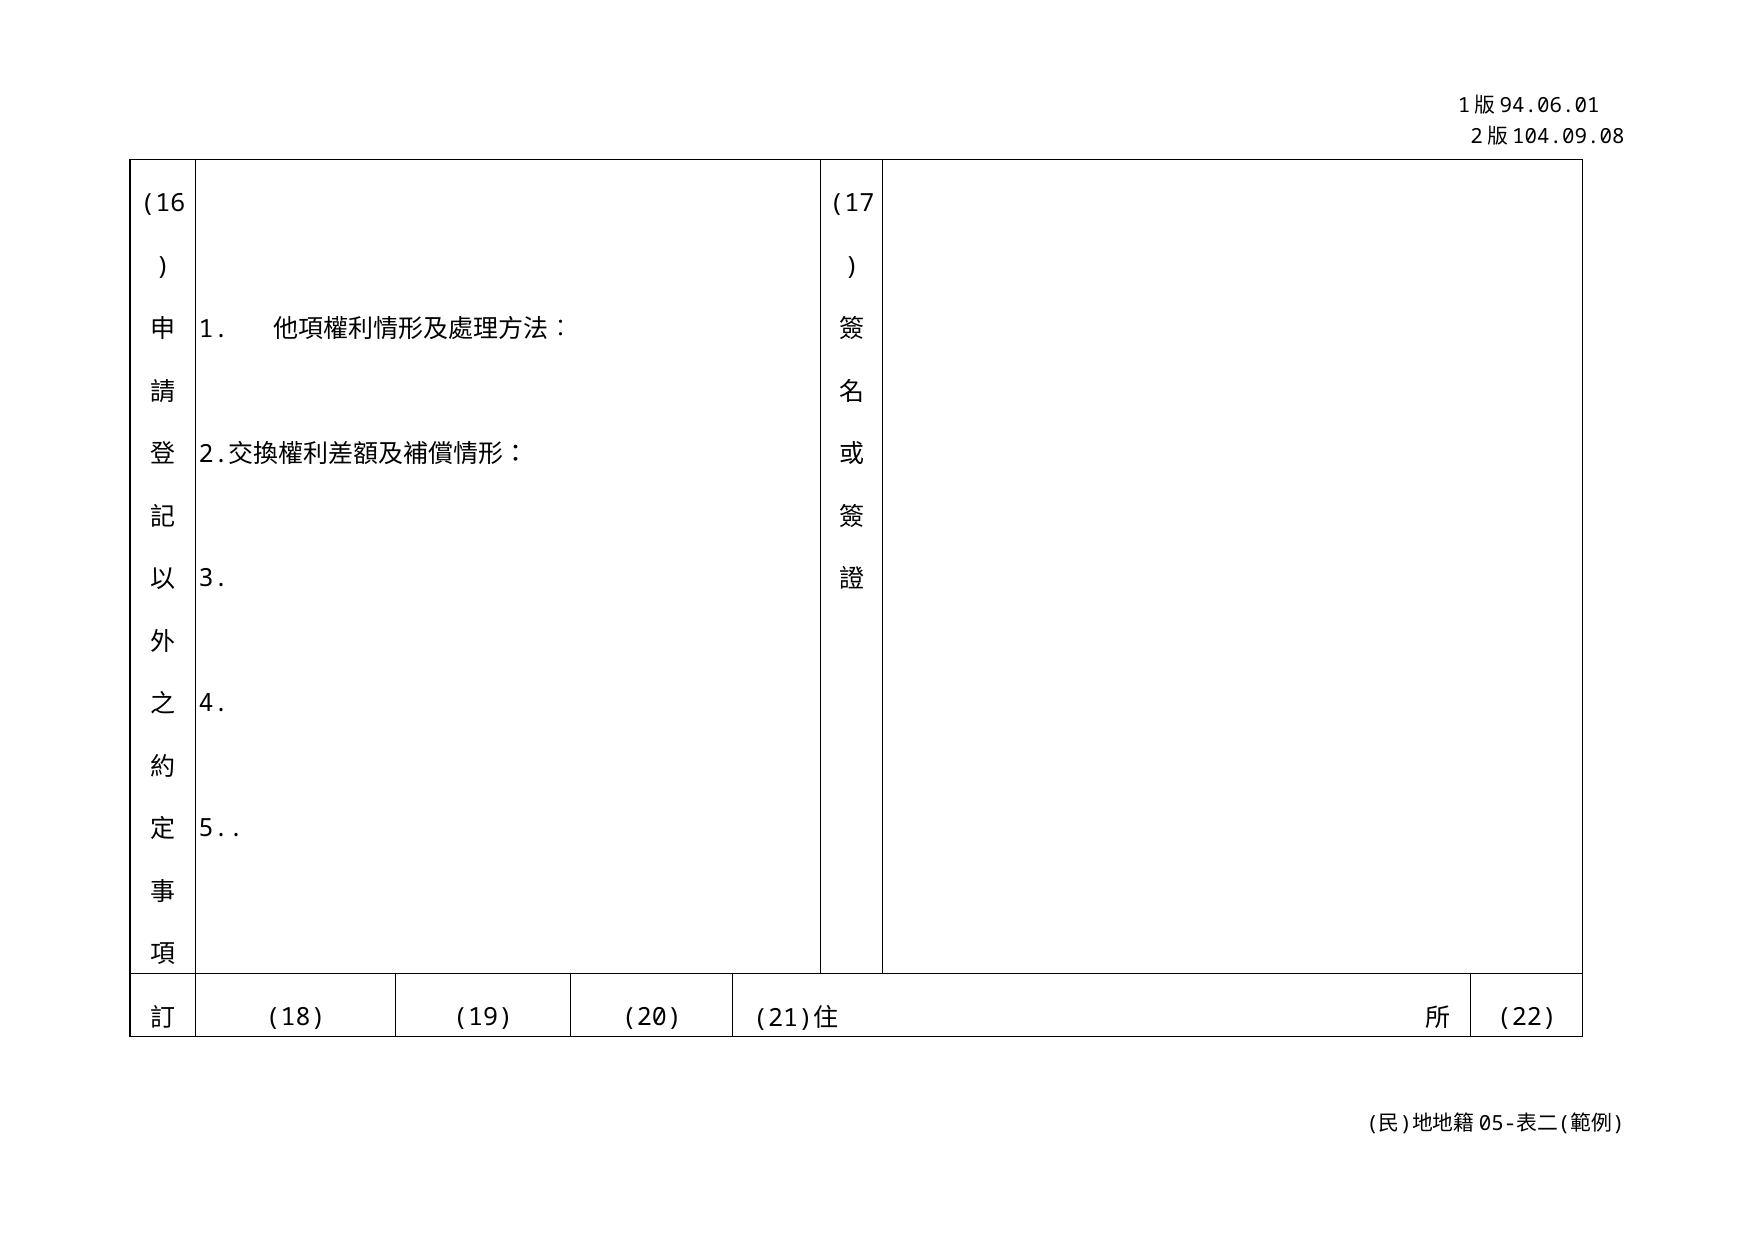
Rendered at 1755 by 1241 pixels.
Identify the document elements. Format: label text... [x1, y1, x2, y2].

table_cell 訂 [131, 974, 195, 1036]
table_cell (16) 申 請 登 記 以 外 之 約 定 事 項 [131, 160, 195, 973]
table_cell (20) [571, 974, 732, 1036]
table_cell (18) [196, 974, 395, 1036]
table_cell (22) [1471, 974, 1582, 1036]
table_cell 他項權利情形及處理方法︰ 2.交換權利差額及補償情形： 3. 4. 5.. [196, 160, 820, 973]
table_cell (19) [396, 974, 570, 1036]
table_cell (21)住 所 [733, 974, 1470, 1036]
table_cell [883, 160, 1582, 973]
table_cell (17) 簽 名 或 簽 證 [821, 160, 882, 973]
